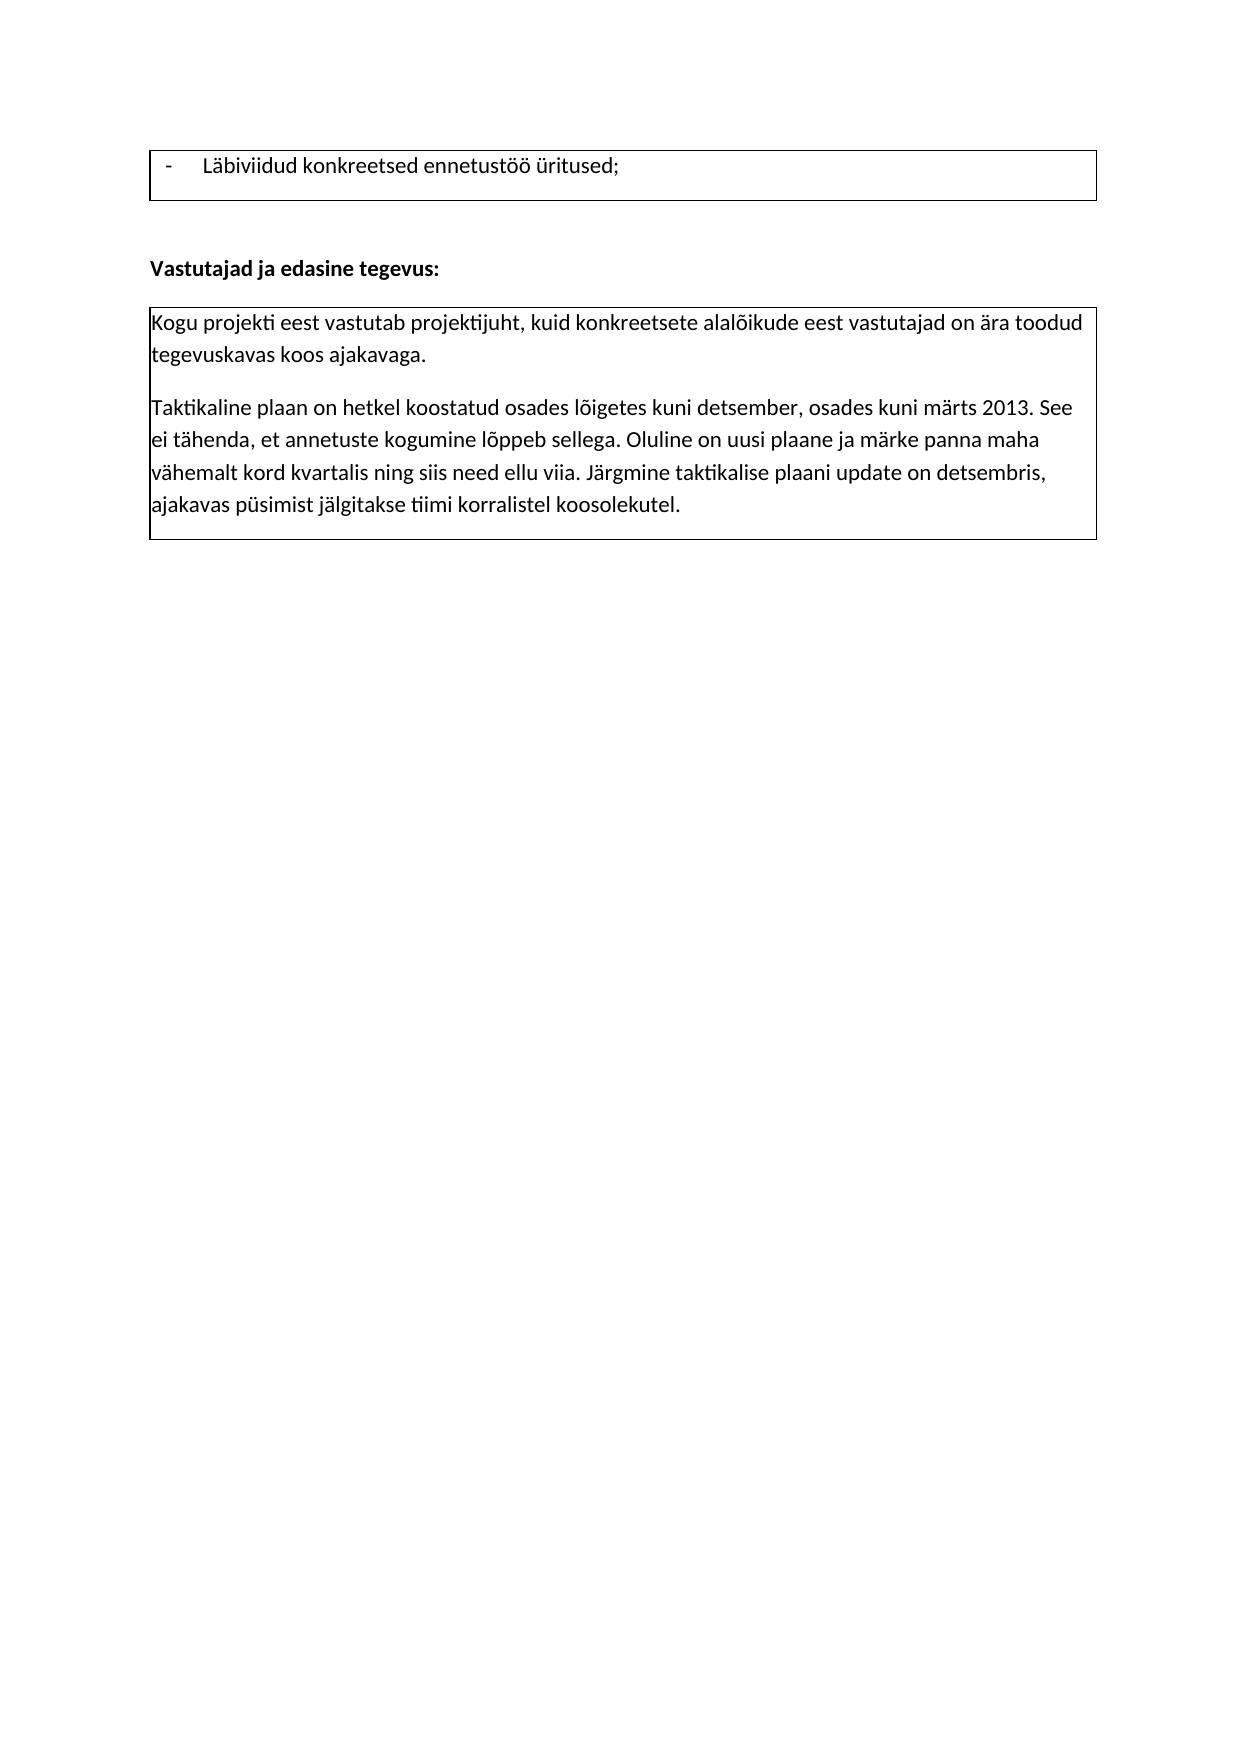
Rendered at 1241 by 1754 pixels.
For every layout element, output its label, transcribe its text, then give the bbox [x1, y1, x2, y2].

table_header Kogu projekti eest vastutab projektijuht, kuid konkreetsete alalõikude eest vastutajad on ära toodud tegevuskavas koos ajakavaga. Taktikaline plaan on hetkel koostatud osades lõigetes kuni detsember, osades kuni märts 2013. See ei tähenda, et annetuste kogumine lõppeb sellega. Oluline on uusi plaane ja märke panna maha vähemalt kord kvartalis ning siis need ellu viia. Järgmine taktikalise plaani update on detsembris, ajakavas püsimist jälgitakse tiimi korralistel koosolekutel. [151, 308, 1096, 539]
table_header Läbiviidud konkreetsed ennetustöö üritused; [151, 151, 1096, 200]
text Vastutajad ja edasine tegevus: [150, 254, 1090, 282]
